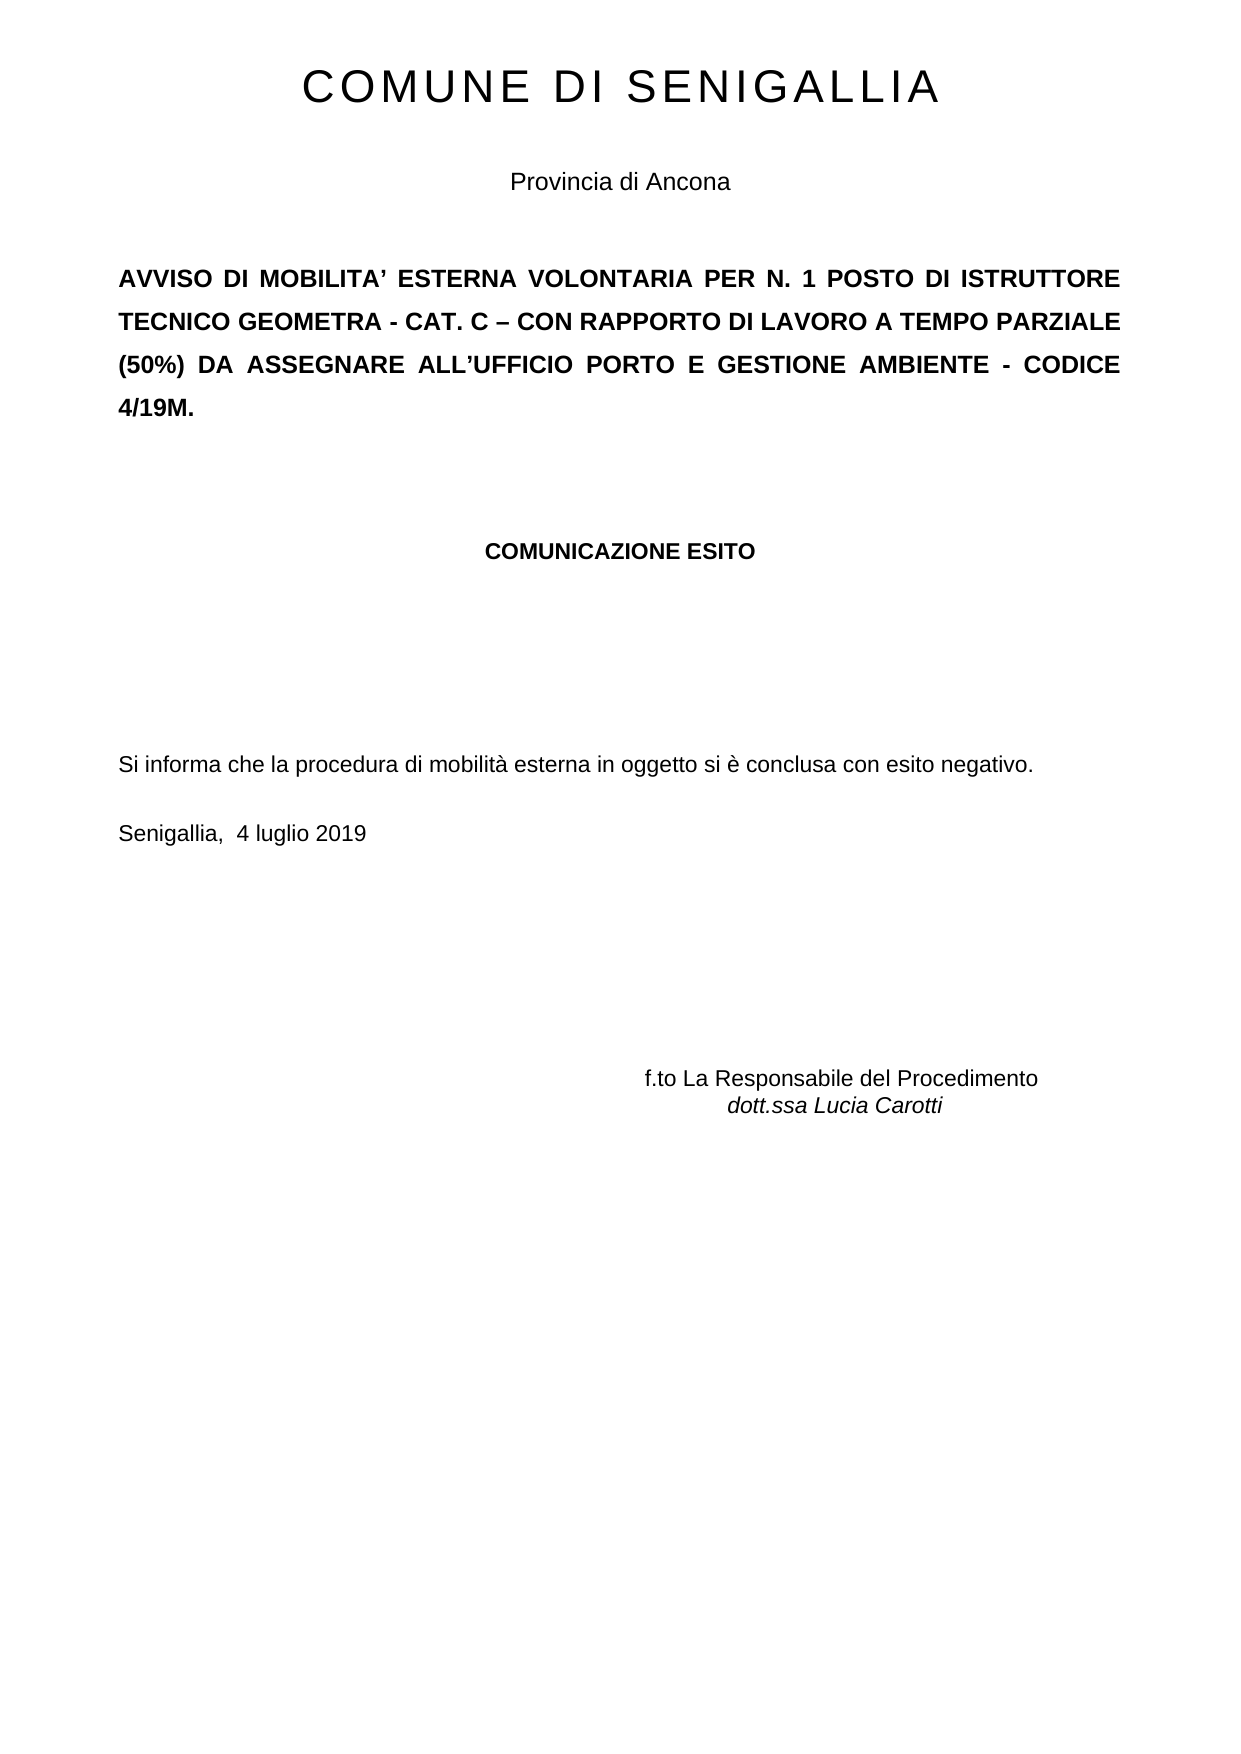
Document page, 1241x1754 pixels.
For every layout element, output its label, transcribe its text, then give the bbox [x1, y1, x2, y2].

text COMUNE DI SENIGALLIA [118, 59, 1122, 112]
text Provincia di Ancona [118, 167, 1122, 196]
text Si informa che la procedura di mobilità esterna in oggetto si è conclusa con esito negativo. [118, 751, 1122, 778]
text Senigallia, 4 luglio 2019 [118, 820, 1122, 846]
text dott.ssa Lucia Carotti [339, 1092, 1122, 1118]
text COMUNICAZIONE ESITO [118, 538, 1122, 564]
text f.to La Responsabile del Procedimento [487, 1065, 1122, 1092]
text AVVISO DI MOBILITA’ ESTERNA VOLONTARIA PER N. 1 POSTO DI ISTRUTTORE TECNICO GEOMETRA - CAT. C – CON RAPPORTO DI LAVORO A TEMPO PARZIALE (50%) DA ASSEGNARE ALL’UFFICIO PORTO E GESTIONE AMBIENTE - CODICE 4/19M. [118, 264, 1122, 422]
